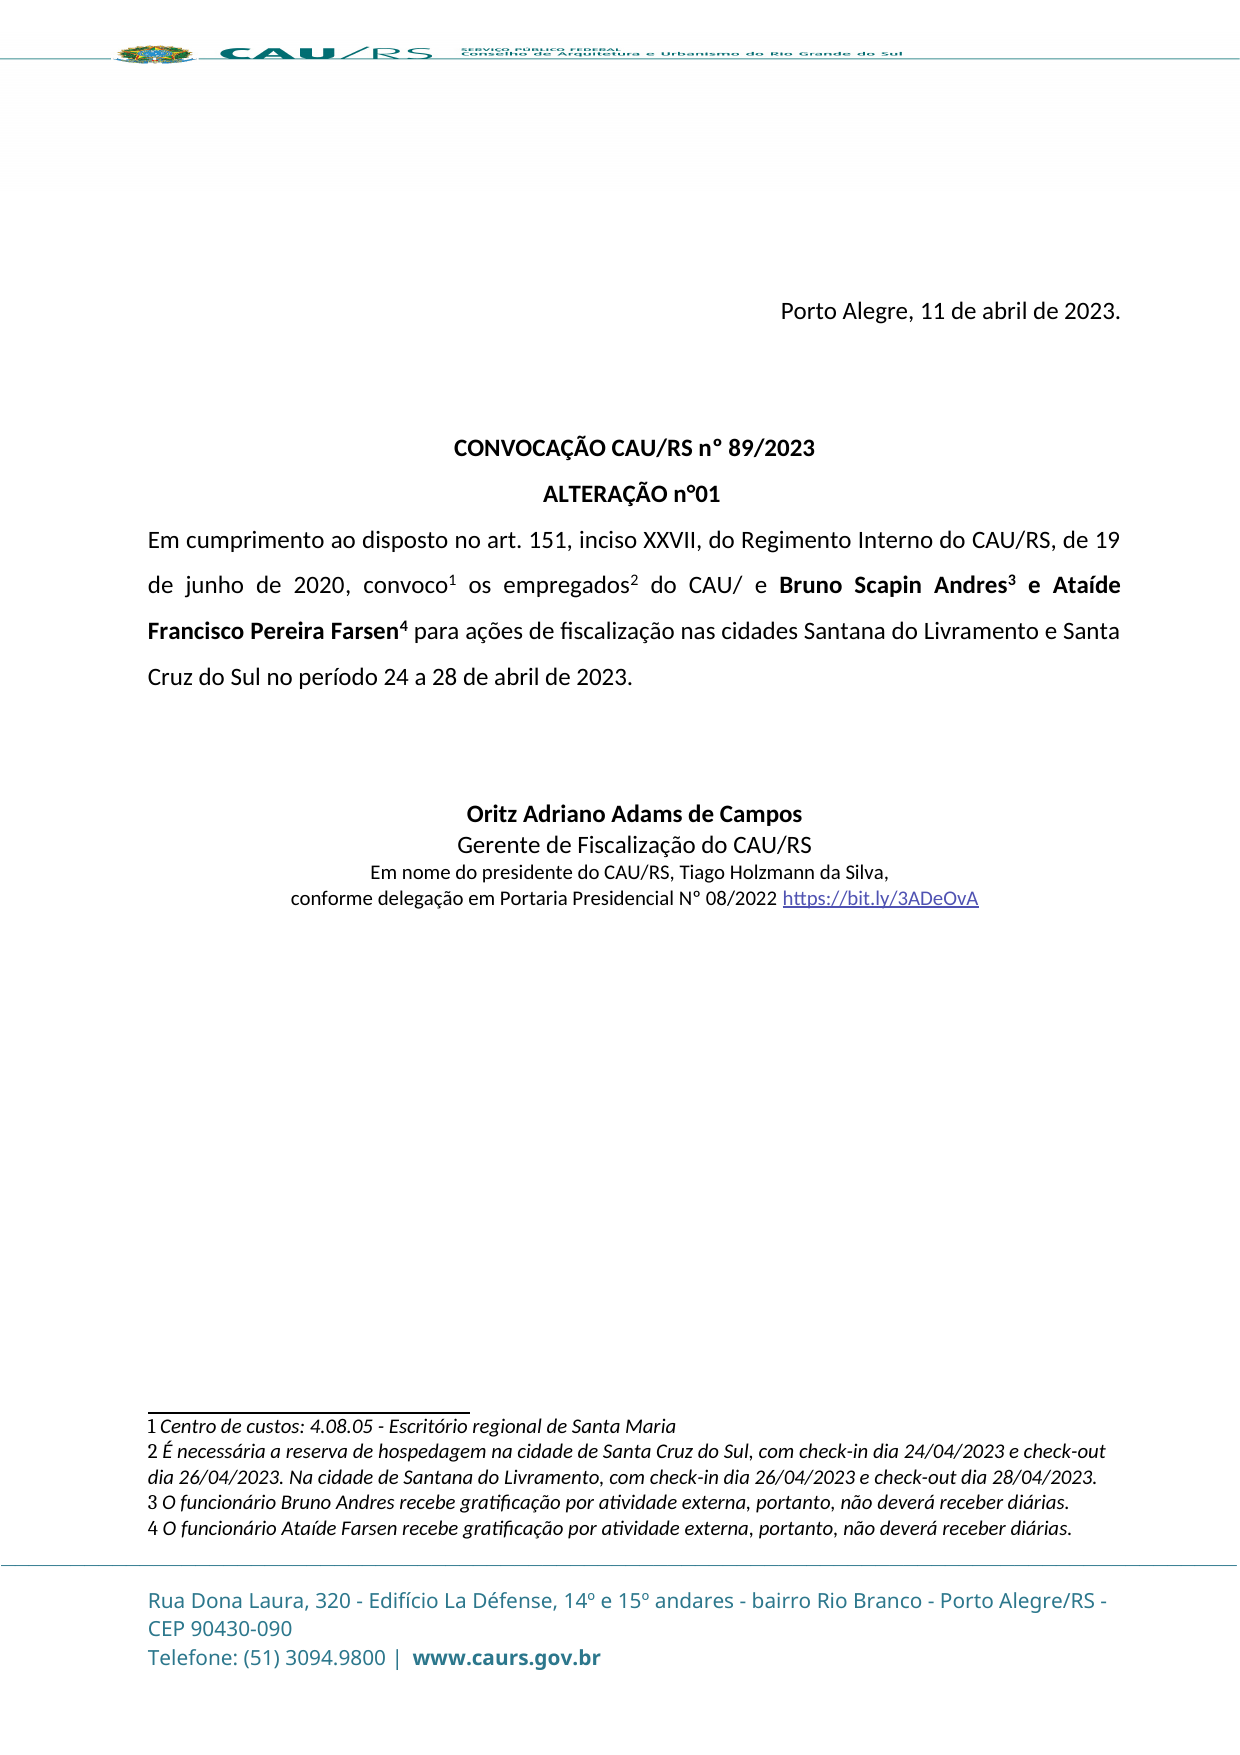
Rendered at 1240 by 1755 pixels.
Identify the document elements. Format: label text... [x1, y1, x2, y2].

text Gerente de Fiscalização do CAU/RS [148, 829, 1121, 859]
text O funcionário Ataíde Farsen recebe gratificação por atividade externa, portanto, não deverá receber diárias. [148, 1515, 1121, 1540]
text Oritz Adriano Adams de Campos [148, 798, 1121, 829]
text Em nome do presidente do CAU/RS, Tiago Holzmann da Silva, conforme delegação em Portaria Presidencial Nº 08/2022 https://bit.ly/3ADeOvA [148, 859, 1121, 910]
text ALTERAÇÃO n°01 [148, 478, 1121, 509]
text Centro de custos: 4.08.05 - Escritório regional de Santa Maria [148, 1413, 1121, 1439]
text É necessária a reserva de hospedagem na cidade de Santa Cruz do Sul, com check-in dia 24/04/2023 e check-out dia 26/04/2023. Na cidade de Santana do Livramento, com check-in dia 26/04/2023 e check-out dia 28/04/2023. [148, 1439, 1121, 1489]
text CONVOCAÇÃO CAU/RS nº 89/2023 [148, 432, 1121, 463]
text O funcionário Bruno Andres recebe gratificação por atividade externa, portanto, não deverá receber diárias. [148, 1489, 1121, 1515]
text Em cumprimento ao disposto no art. 151, inciso XXVII, do Regimento Interno do CAU/RS, de 19 de junho de 2020, convoco os empregados do CAU/ e Bruno Scapin Andres e Ataíde Francisco Pereira Farsen para ações de fiscalização nas cidades Santana do Livramento e Santa Cruz do Sul no período 24 a 28 de abril de 2023. [148, 524, 1121, 692]
text Porto Alegre, 11 de abril de 2023. [148, 295, 1121, 326]
